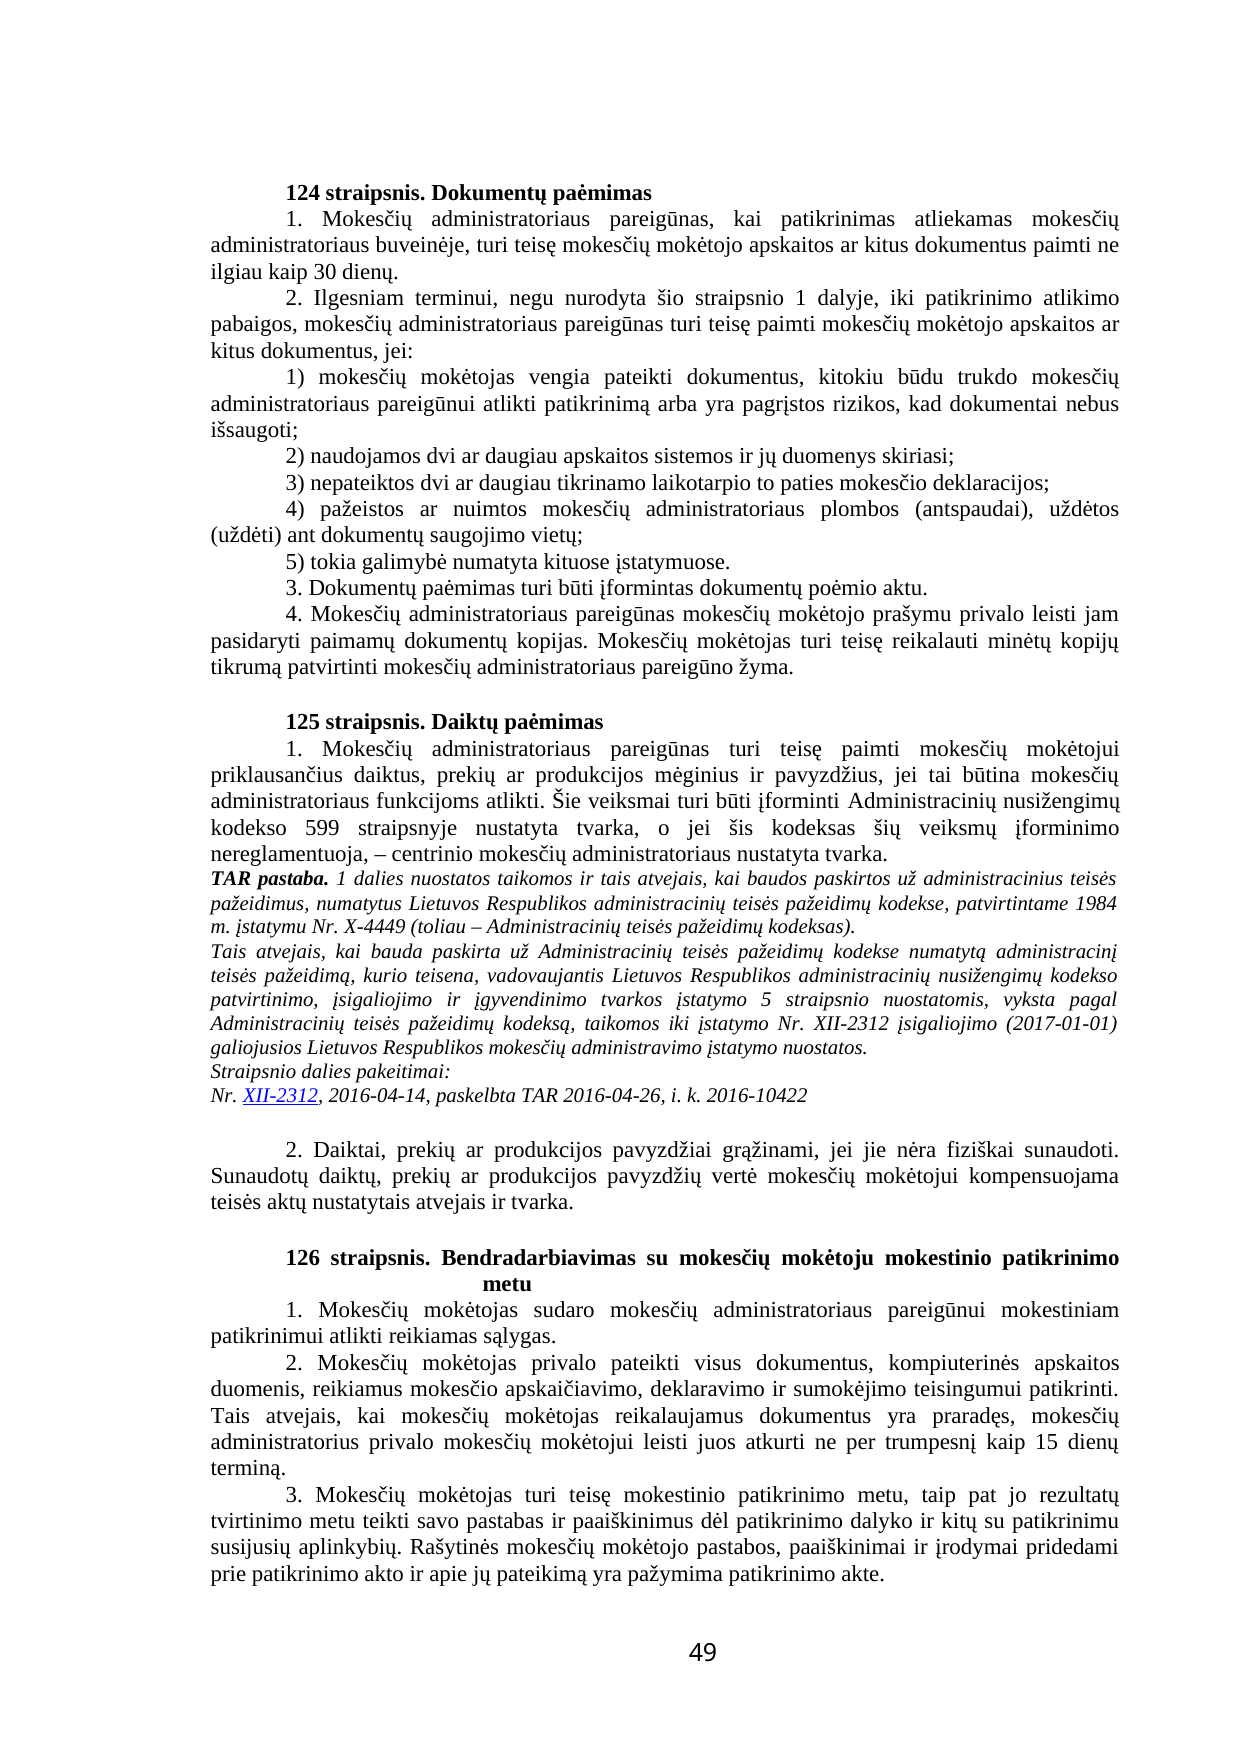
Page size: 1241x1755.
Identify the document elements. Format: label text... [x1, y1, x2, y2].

text 1. Mokesčių administratoriaus pareigūnas turi teisę paimti mokesčių mokėtojui priklausančius daiktus, prekių ar produkcijos mėginius ir pavyzdžius, jei tai būtina mokesčių administratoriaus funkcijoms atlikti. Šie veiksmai turi būti įforminti Administracinių nusižengimų kodekso 599 straipsnyje nustatyta tvarka, o jei šis kodeksas šių veiksmų įforminimo nereglamentuoja, – centrinio mokesčių administratoriaus nustatyta tvarka. [210, 734, 1120, 866]
text 3. Mokesčių mokėtojas turi teisę mokestinio patikrinimo metu, taip pat jo rezultatų tvirtinimo metu teikti savo pastabas ir paaiškinimus dėl patikrinimo dalyko ir kitų su patikrinimu susijusių aplinkybių. Rašytinės mokesčių mokėtojo pastabos, paaiškinimai ir įrodymai pridedami prie patikrinimo akto ir apie jų pateikimą yra pažymima patikrinimo akte. [210, 1481, 1120, 1586]
text Nr. XII-2312, 2016-04-14, paskelbta TAR 2016-04-26, i. k. 2016-10422 [210, 1083, 1120, 1107]
text 2. Daiktai, prekių ar produkcijos pavyzdžiai grąžinami, jei jie nėra fiziškai sunaudoti. Sunaudotų daiktų, prekių ar produkcijos pavyzdžių vertė mokesčių mokėtojui kompensuojama teisės aktų nustatytais atvejais ir tvarka. [210, 1136, 1120, 1215]
text 1. Mokesčių mokėtojas sudaro mokesčių administratoriaus pareigūnui mokestiniam patikrinimui atlikti reikiamas sąlygas. [210, 1296, 1120, 1349]
text 3. Dokumentų paėmimas turi būti įformintas dokumentų poėmio aktu. [210, 574, 1120, 600]
text 1) mokesčių mokėtojas vengia pateikti dokumentus, kitokiu būdu trukdo mokesčių administratoriaus pareigūnui atlikti patikrinimą arba yra pagrįstos rizikos, kad dokumentai nebus išsaugoti; [210, 363, 1120, 442]
text 125 straipsnis. Daiktų paėmimas [210, 708, 1120, 734]
text Straipsnio dalies pakeitimai: [210, 1059, 1120, 1083]
text 5) tokia galimybė numatyta kituose įstatymuose. [210, 548, 1120, 574]
text 2. Ilgesniam terminui, negu nurodyta šio straipsnio 1 dalyje, iki patikrinimo atlikimo pabaigos, mokesčių administratoriaus pareigūnas turi teisę paimti mokesčių mokėtojo apskaitos ar kitus dokumentus, jei: [210, 284, 1120, 363]
text 1. Mokesčių administratoriaus pareigūnas, kai patikrinimas atliekamas mokesčių administratoriaus buveinėje, turi teisę mokesčių mokėtojo apskaitos ar kitus dokumentus paimti ne ilgiau kaip 30 dienų. [210, 205, 1120, 284]
text 4) pažeistos ar nuimtos mokesčių administratoriaus plombos (antspaudai), uždėtos (uždėti) ant dokumentų saugojimo vietų; [210, 495, 1120, 548]
text TAR pastaba. 1 dalies nuostatos taikomos ir tais atvejais, kai baudos paskirtos už administracinius teisės pažeidimus, numatytus Lietuvos Respublikos administracinių teisės pažeidimų kodekse, patvirtintame 1984 m. įstatymu Nr. X-4449 (toliau – Administracinių teisės pažeidimų kodeksas). [210, 866, 1120, 938]
text 4. Mokesčių administratoriaus pareigūnas mokesčių mokėtojo prašymu privalo leisti jam pasidaryti paimamų dokumentų kopijas. Mokesčių mokėtojas turi teisę reikalauti minėtų kopijų tikrumą patvirtinti mokesčių administratoriaus pareigūno žyma. [210, 600, 1120, 679]
text Tais atvejais, kai bauda paskirta už Administracinių teisės pažeidimų kodekse numatytą administracinį teisės pažeidimą, kurio teisena, vadovaujantis Lietuvos Respublikos administracinių nusižengimų kodekso patvirtinimo, įsigaliojimo ir įgyvendinimo tvarkos įstatymo 5 straipsnio nuostatomis, vyksta pagal Administracinių teisės pažeidimų kodeksą, taikomos iki įstatymo Nr. XII-2312 įsigaliojimo (2017-01-01) galiojusios Lietuvos Respublikos mokesčių administravimo įstatymo nuostatos. [210, 938, 1120, 1059]
text 3) nepateiktos dvi ar daugiau tikrinamo laikotarpio to paties mokesčio deklaracijos; [210, 469, 1120, 495]
text 2. Mokesčių mokėtojas privalo pateikti visus dokumentus, kompiuterinės apskaitos duomenis, reikiamus mokesčio apskaičiavimo, deklaravimo ir sumokėjimo teisingumui patikrinti. Tais atvejais, kai mokesčių mokėtojas reikalaujamus dokumentus yra praradęs, mokesčių administratorius privalo mokesčių mokėtojui leisti juos atkurti ne per trumpesnį kaip 15 dienų terminą. [210, 1349, 1120, 1481]
text 126 straipsnis. Bendradarbiavimas su mokesčių mokėtoju mokestinio patikrinimo metu [285, 1243, 1120, 1296]
text 2) naudojamos dvi ar daugiau apskaitos sistemos ir jų duomenys skiriasi; [210, 442, 1120, 469]
text 124 straipsnis. Dokumentų paėmimas [210, 179, 1120, 205]
